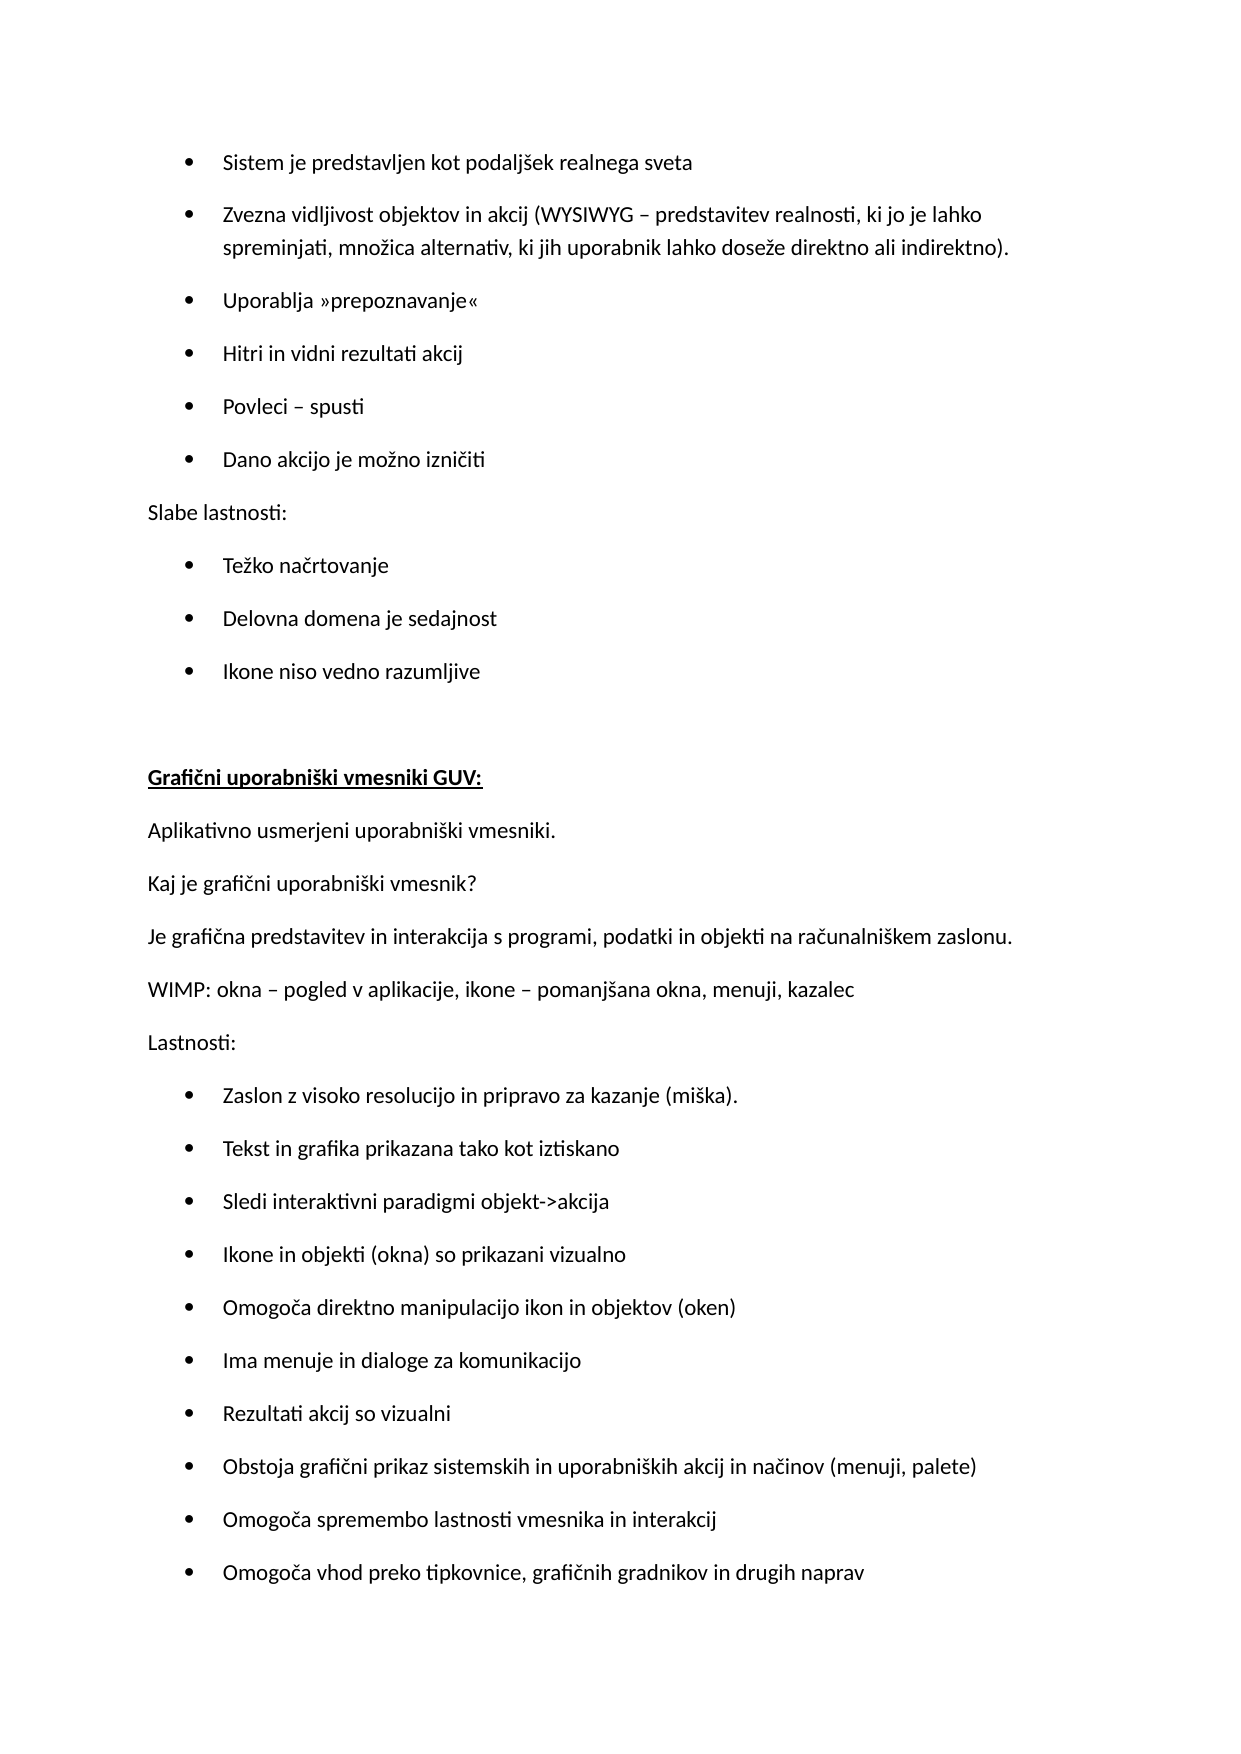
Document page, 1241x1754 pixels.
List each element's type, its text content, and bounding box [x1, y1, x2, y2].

list Dano akcijo je možno izničiti [185, 445, 1093, 473]
list Obstoja grafični prikaz sistemskih in uporabniških akcij in načinov (menuji, palete) [185, 1452, 1093, 1480]
list Zvezna vidljivost objektov in akcij (WYSIWYG – predstavitev realnosti, ki jo je lahko spreminjati, množica alternativ, ki jih uporabnik lahko doseže direktno ali indirektno). [185, 201, 1093, 261]
list Sistem je predstavljen kot podaljšek realnega sveta [185, 148, 1093, 176]
list Omogoča direktno manipulacijo ikon in objektov (oken) [185, 1293, 1093, 1321]
text Slabe lastnosti: [148, 498, 1093, 526]
list Omogoča spremembo lastnosti vmesnika in interakcij [185, 1505, 1093, 1533]
text Kaj je grafični uporabniški vmesnik? [148, 869, 1093, 897]
text Aplikativno usmerjeni uporabniški vmesniki. [148, 816, 1093, 844]
text Je grafična predstavitev in interakcija s programi, podatki in objekti na računalniškem zaslonu. [148, 922, 1093, 950]
list Delovna domena je sedajnost [185, 604, 1093, 632]
list Omogoča vhod preko tipkovnice, grafičnih gradnikov in drugih naprav [185, 1558, 1093, 1586]
list Zaslon z visoko resolucijo in pripravo za kazanje (miška). [185, 1081, 1093, 1109]
list Uporablja »prepoznavanje« [185, 286, 1093, 314]
list Rezultati akcij so vizualni [185, 1399, 1093, 1427]
list Ima menuje in dialoge za komunikacijo [185, 1346, 1093, 1374]
list Sledi interaktivni paradigmi objekt->akcija [185, 1187, 1093, 1215]
text WIMP: okna – pogled v aplikacije, ikone – pomanjšana okna, menuji, kazalec [148, 975, 1093, 1003]
list Ikone in objekti (okna) so prikazani vizualno [185, 1240, 1093, 1268]
list Ikone niso vedno razumljive [185, 657, 1093, 685]
list Težko načrtovanje [185, 551, 1093, 579]
text Lastnosti: [148, 1028, 1093, 1056]
list Tekst in grafika prikazana tako kot iztiskano [185, 1134, 1093, 1162]
text Grafični uporabniški vmesniki GUV: [148, 763, 1093, 791]
list Povleci – spusti [185, 392, 1093, 420]
list Hitri in vidni rezultati akcij [185, 339, 1093, 367]
